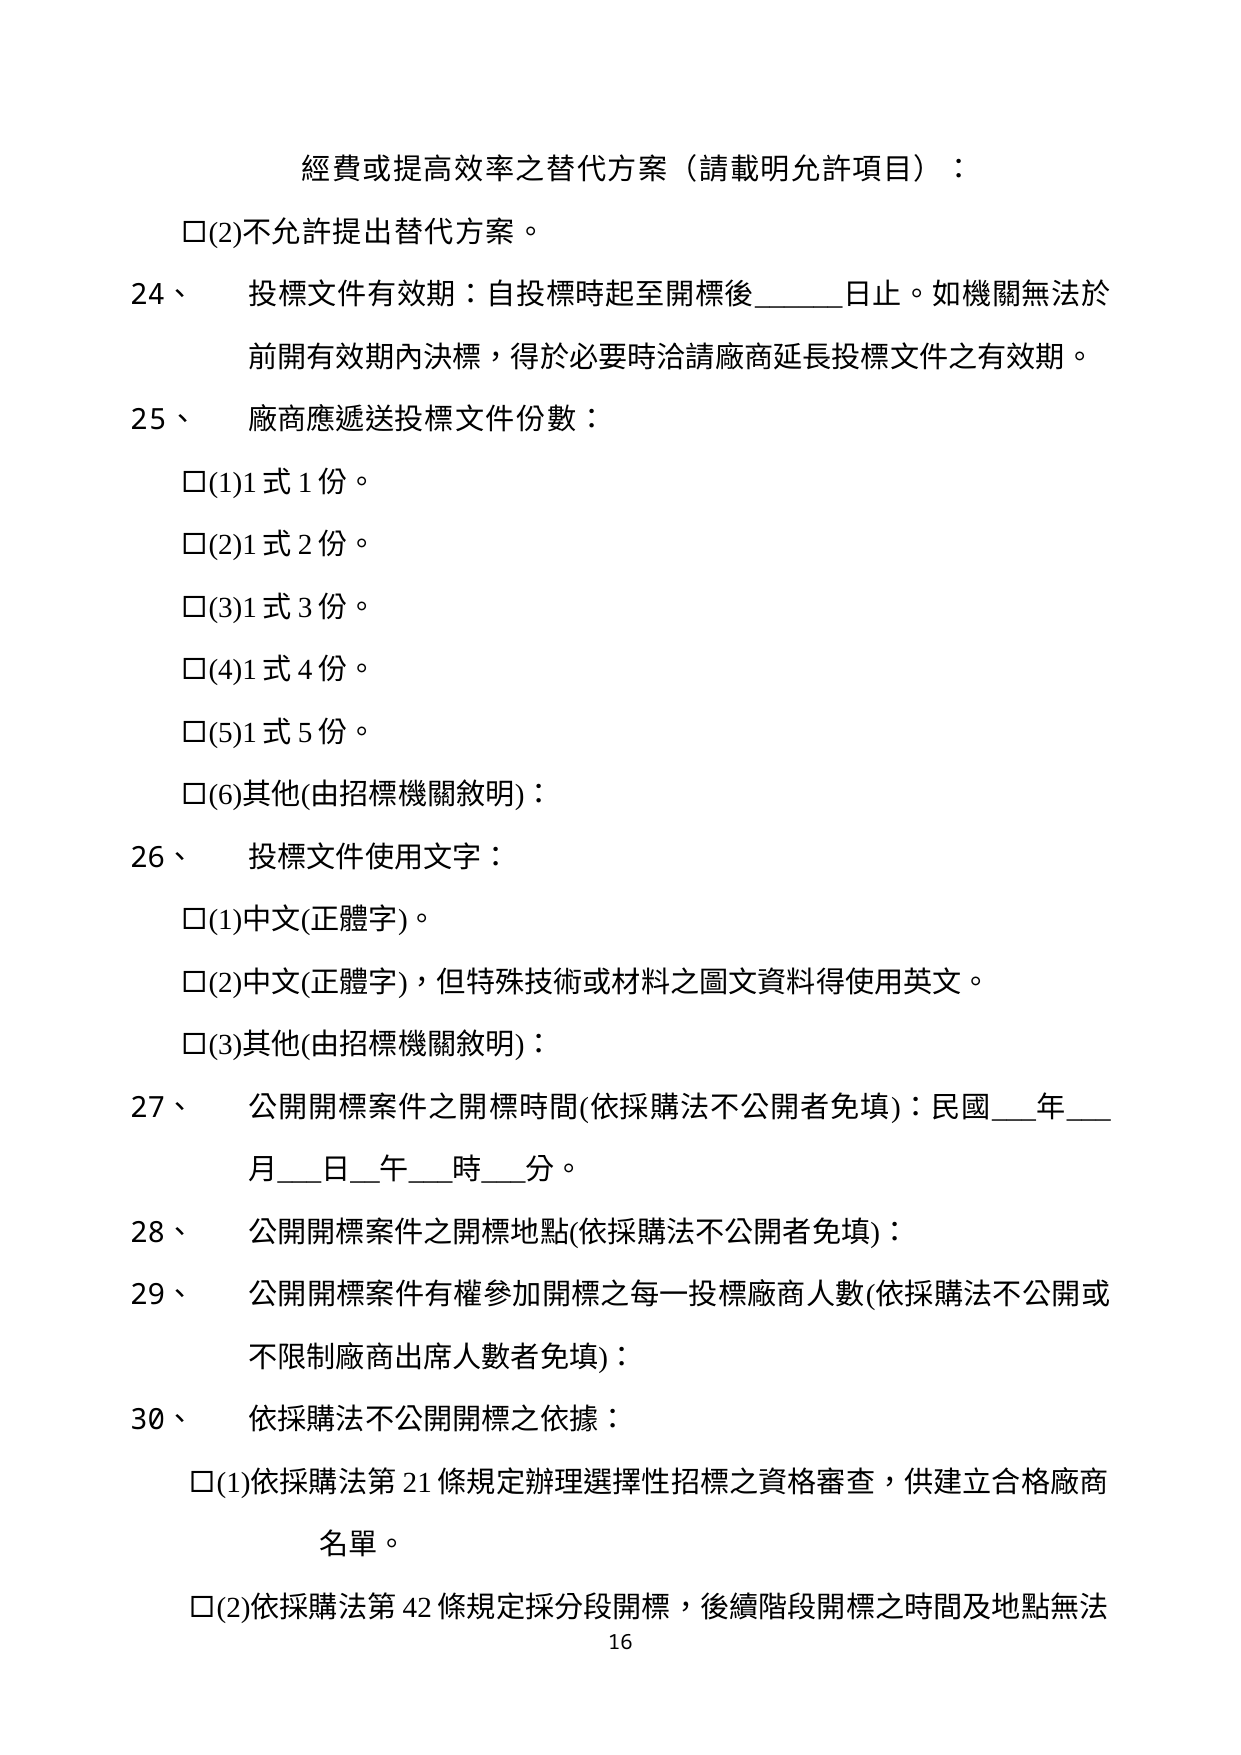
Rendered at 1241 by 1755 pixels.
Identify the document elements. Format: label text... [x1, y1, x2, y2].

list 公開開標案件之開標地點(依採購法不公開者免填)： [130, 1188, 1110, 1250]
text 經費或提高效率之替代方案（請載明允許項目）： [130, 125, 1110, 188]
text (1)中文(正體字)。 [130, 875, 1110, 938]
text (1)1式1份。 [130, 438, 1110, 500]
text (2)依採購法第42條規定採分段開標，後續階段開標之時間及地點無法 [130, 1563, 1110, 1625]
list 投標文件有效期：自投標時起至開標後______日止。如機關無法於前開有效期內決標，得於必要時洽請廠商延長投標文件之有效期。 [130, 250, 1110, 375]
text (2)1式2份。 [130, 500, 1110, 563]
list 依採購法不公開開標之依據： [130, 1375, 1110, 1438]
text (5)1式5份。 [130, 688, 1110, 750]
list 公開開標案件有權參加開標之每一投標廠商人數(依採購法不公開或不限制廠商出席人數者免填)： [130, 1250, 1110, 1375]
list 公開開標案件之開標時間(依採購法不公開者免填)：民國___年___ 月___日__午___時___分。 [130, 1063, 1110, 1188]
text (2)不允許提出替代方案。 [130, 188, 1110, 250]
text (2)中文(正體字)，但特殊技術或材料之圖文資料得使用英文。 [130, 938, 1110, 1000]
list 投標文件使用文字： [130, 813, 1110, 875]
text (4)1式4份。 [130, 625, 1110, 688]
text (6)其他(由招標機關敘明)： [130, 750, 1110, 813]
text (1)依採購法第21條規定辦理選擇性招標之資格審查，供建立合格廠商名單。 [130, 1438, 1110, 1563]
list 廠商應遞送投標文件份數： [130, 375, 1110, 438]
text (3)其他(由招標機關敘明)： [130, 1000, 1110, 1063]
text (3)1式3份。 [130, 563, 1110, 625]
